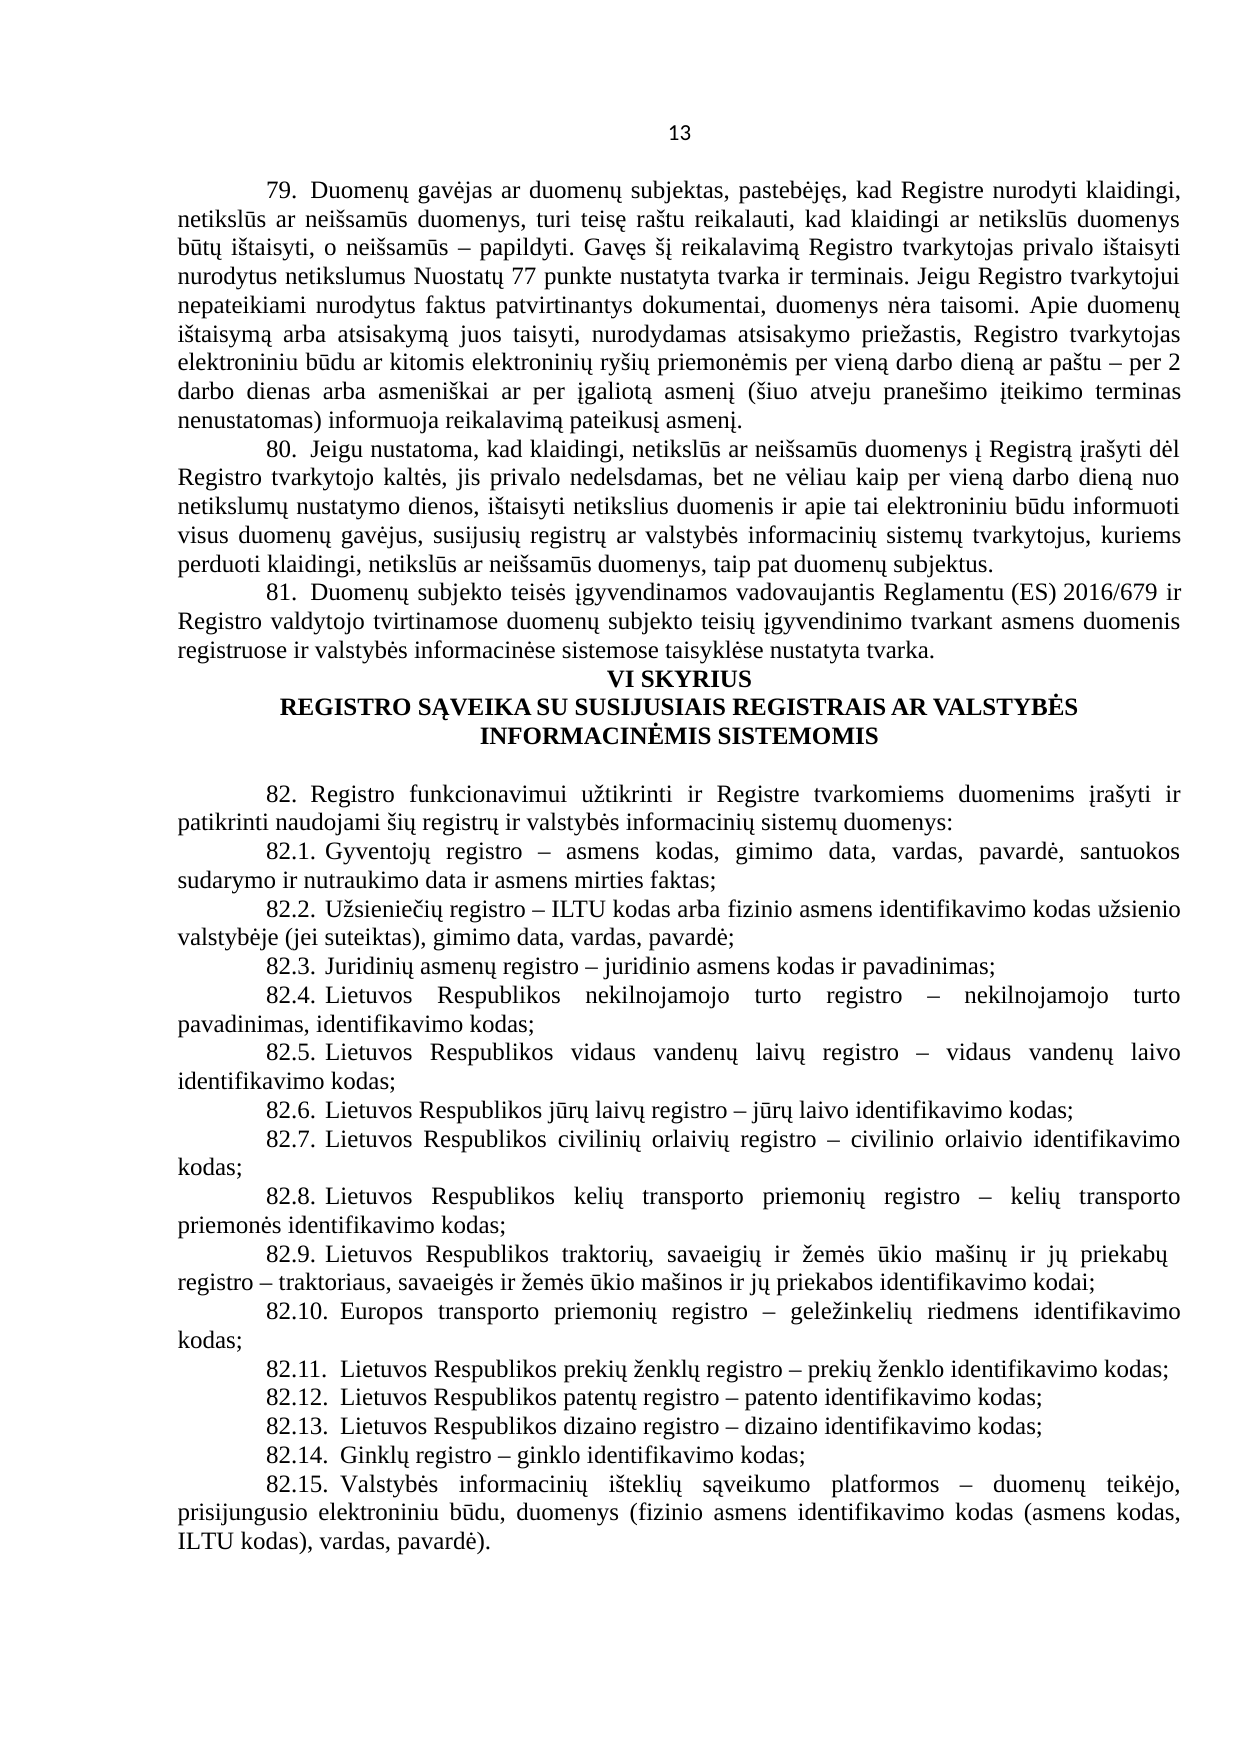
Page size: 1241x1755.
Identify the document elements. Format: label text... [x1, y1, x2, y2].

text 82.14. Ginklų registro – ginklo identifikavimo kodas; [177, 1440, 1181, 1469]
text 80. Jeigu nustatoma, kad klaidingi, netikslūs ar neišsamūs duomenys į Registrą įrašyti dėl Registro tvarkytojo kaltės, jis privalo nedelsdamas, bet ne vėliau kaip per vieną darbo dieną nuo netikslumų nustatymo dienos, ištaisyti netikslius duomenis ir apie tai elektroniniu būdu informuoti visus duomenų gavėjus, susijusių registrų ar valstybės informacinių sistemų tvarkytojus, kuriems perduoti klaidingi, netikslūs ar neišsamūs duomenys, taip pat duomenų subjektus. [177, 434, 1181, 577]
text VI SKYRIUS [177, 664, 1181, 692]
text 81. Duomenų subjekto teisės įgyvendinamos vadovaujantis Reglamentu (ES) 2016/679 ir Registro valdytojo tvirtinamose duomenų subjekto teisių įgyvendinimo tvarkant asmens duomenis registruose ir valstybės informacinėse sistemose taisyklėse nustatyta tvarka. [177, 577, 1181, 664]
text 82.6. Lietuvos Respublikos jūrų laivų registro – jūrų laivo identifikavimo kodas; [177, 1095, 1181, 1124]
text REGISTRO SĄVEIKA SU SUSIJUSIAIS REGISTRAIS AR VALSTYBĖS INFORMACINĖMIS SISTEMOMIS [177, 692, 1181, 750]
text 82.5. Lietuvos Respublikos vidaus vandenų laivų registro – vidaus vandenų laivo identifikavimo kodas; [177, 1037, 1181, 1095]
text 82.10. Europos transporto priemonių registro – geležinkelių riedmens identifikavimo kodas; [177, 1296, 1181, 1354]
text 82.8. Lietuvos Respublikos kelių transporto priemonių registro – kelių transporto priemonės identifikavimo kodas; [177, 1181, 1181, 1239]
text 82.4. Lietuvos Respublikos nekilnojamojo turto registro – nekilnojamojo turto pavadinimas, identifikavimo kodas; [177, 980, 1181, 1037]
text 82.2. Užsieniečių registro – ILTU kodas arba fizinio asmens identifikavimo kodas užsienio valstybėje (jei suteiktas), gimimo data, vardas, pavardė; [177, 894, 1181, 951]
text 82.15. Valstybės informacinių išteklių sąveikumo platformos – duomenų teikėjo, prisijungusio elektroniniu būdu, duomenys (fizinio asmens identifikavimo kodas (asmens kodas, ILTU kodas), vardas, pavardė). [177, 1469, 1181, 1555]
text 82.13. Lietuvos Respublikos dizaino registro – dizaino identifikavimo kodas; [177, 1411, 1181, 1440]
text 82. Registro funkcionavimui užtikrinti ir Registre tvarkomiems duomenims įrašyti ir patikrinti naudojami šių registrų ir valstybės informacinių sistemų duomenys: [177, 779, 1181, 836]
text 82.9. Lietuvos Respublikos traktorių, savaeigių ir žemės ūkio mašinų ir jų priekabų registro – traktoriaus, savaeigės ir žemės ūkio mašinos ir jų priekabos identifikavimo kodai; [177, 1239, 1181, 1296]
text 82.3. Juridinių asmenų registro – juridinio asmens kodas ir pavadinimas; [177, 951, 1181, 980]
text 82.1. Gyventojų registro – asmens kodas, gimimo data, vardas, pavardė, santuokos sudarymo ir nutraukimo data ir asmens mirties faktas; [177, 836, 1181, 894]
text 82.12. Lietuvos Respublikos patentų registro – patento identifikavimo kodas; [177, 1382, 1181, 1411]
text 79. Duomenų gavėjas ar duomenų subjektas, pastebėjęs, kad Registre nurodyti klaidingi, netikslūs ar neišsamūs duomenys, turi teisę raštu reikalauti, kad klaidingi ar netikslūs duomenys būtų ištaisyti, o neišsamūs – papildyti. Gavęs šį reikalavimą Registro tvarkytojas privalo ištaisyti nurodytus netikslumus Nuostatų 77 punkte nustatyta tvarka ir terminais. Jeigu Registro tvarkytojui nepateikiami nurodytus faktus patvirtinantys dokumentai, duomenys nėra taisomi. Apie duomenų ištaisymą arba atsisakymą juos taisyti, nurodydamas atsisakymo priežastis, Registro tvarkytojas elektroniniu būdu ar kitomis elektroninių ryšių priemonėmis per vieną darbo dieną ar paštu – per 2 darbo dienas arba asmeniškai ar per įgaliotą asmenį (šiuo atveju pranešimo įteikimo terminas nenustatomas) informuoja reikalavimą pateikusį asmenį. [177, 175, 1181, 434]
text 82.11. Lietuvos Respublikos prekių ženklų registro – prekių ženklo identifikavimo kodas; [177, 1354, 1181, 1382]
text 82.7. Lietuvos Respublikos civilinių orlaivių registro – civilinio orlaivio identifikavimo kodas; [177, 1124, 1181, 1181]
